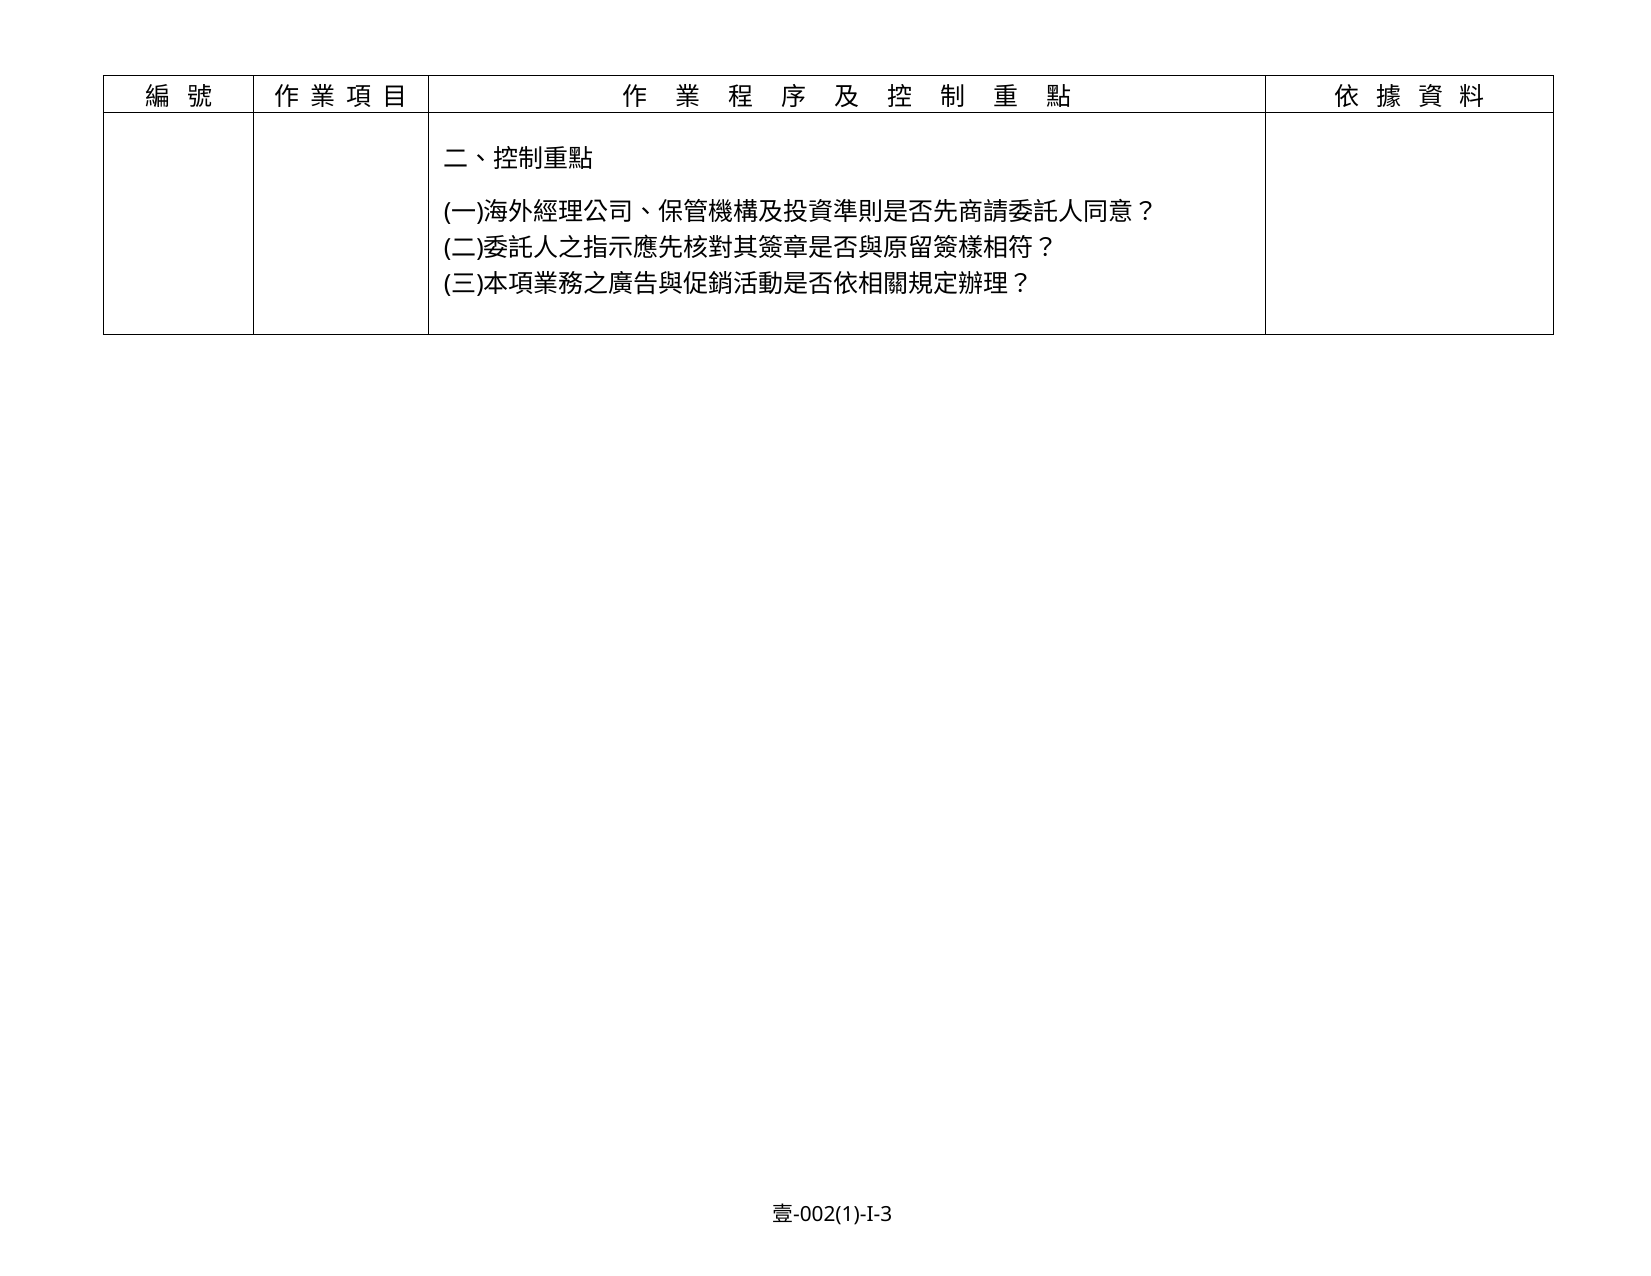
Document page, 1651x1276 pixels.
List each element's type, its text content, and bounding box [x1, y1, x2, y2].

table_cell [104, 113, 253, 334]
table_cell 二、控制重點 (一)海外經理公司、保管機構及投資準則是否先商請委託人同意？ (二)委託人之指示應先核對其簽章是否與原留簽樣相符？ (三)本項業務之廣告與促銷活動是否依相關規定辦理？ [429, 113, 1265, 334]
table_header 編 號 [104, 76, 253, 112]
table_header 作 業 項 目 [254, 76, 428, 112]
table_cell [254, 113, 428, 334]
table_header 依 據 資 料 [1266, 76, 1553, 112]
table_cell [1266, 113, 1553, 334]
table_header 作 業 程 序 及 控 制 重 點 [429, 76, 1265, 112]
